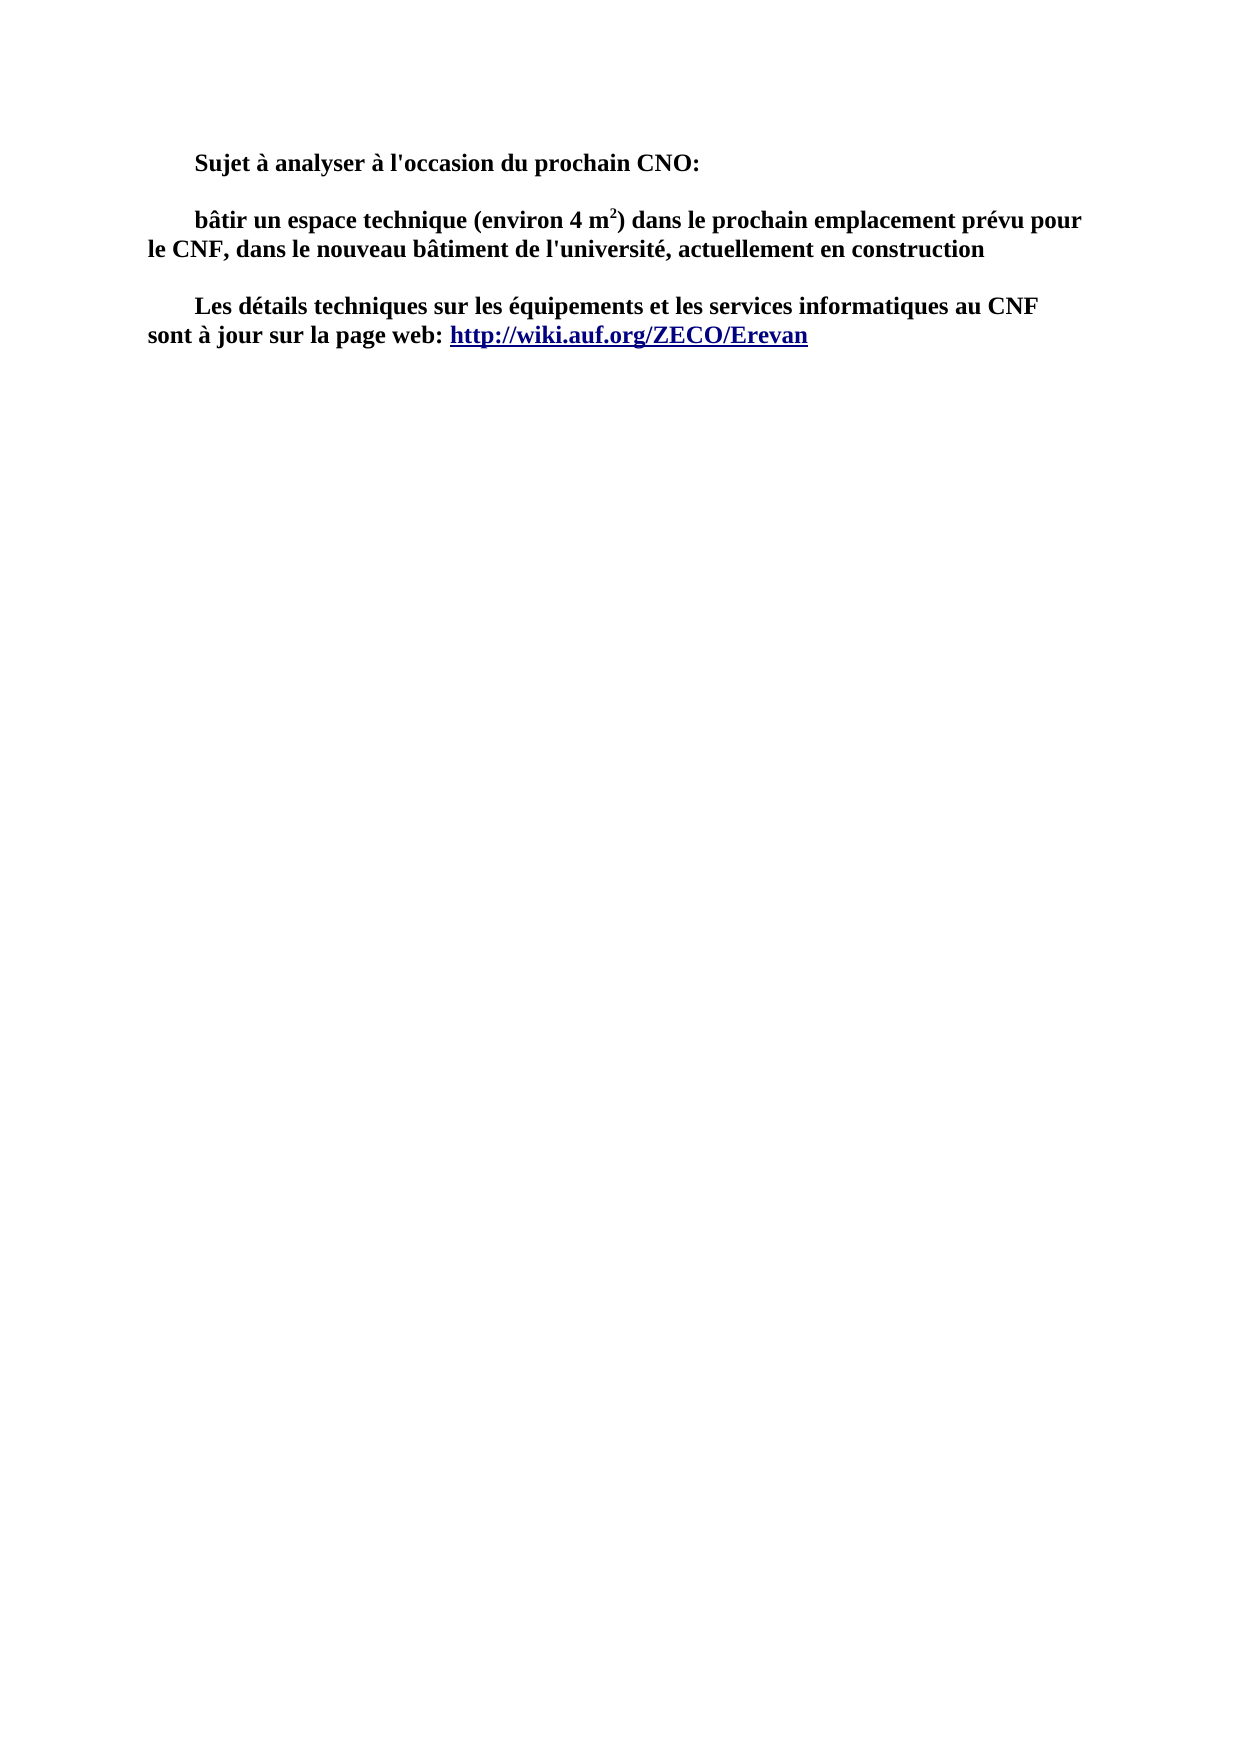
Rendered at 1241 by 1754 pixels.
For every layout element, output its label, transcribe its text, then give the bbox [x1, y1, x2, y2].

text Les détails techniques sur les équipements et les services informatiques au CNF sont à jour sur la page web: http://wiki.auf.org/ZECO/Erevan [148, 291, 1092, 349]
text bâtir un espace technique (environ 4 m2) dans le prochain emplacement prévu pour le CNF, dans le nouveau bâtiment de l'université, actuellement en construction [148, 205, 1092, 263]
text Sujet à analyser à l'occasion du prochain CNO: [148, 148, 1092, 176]
